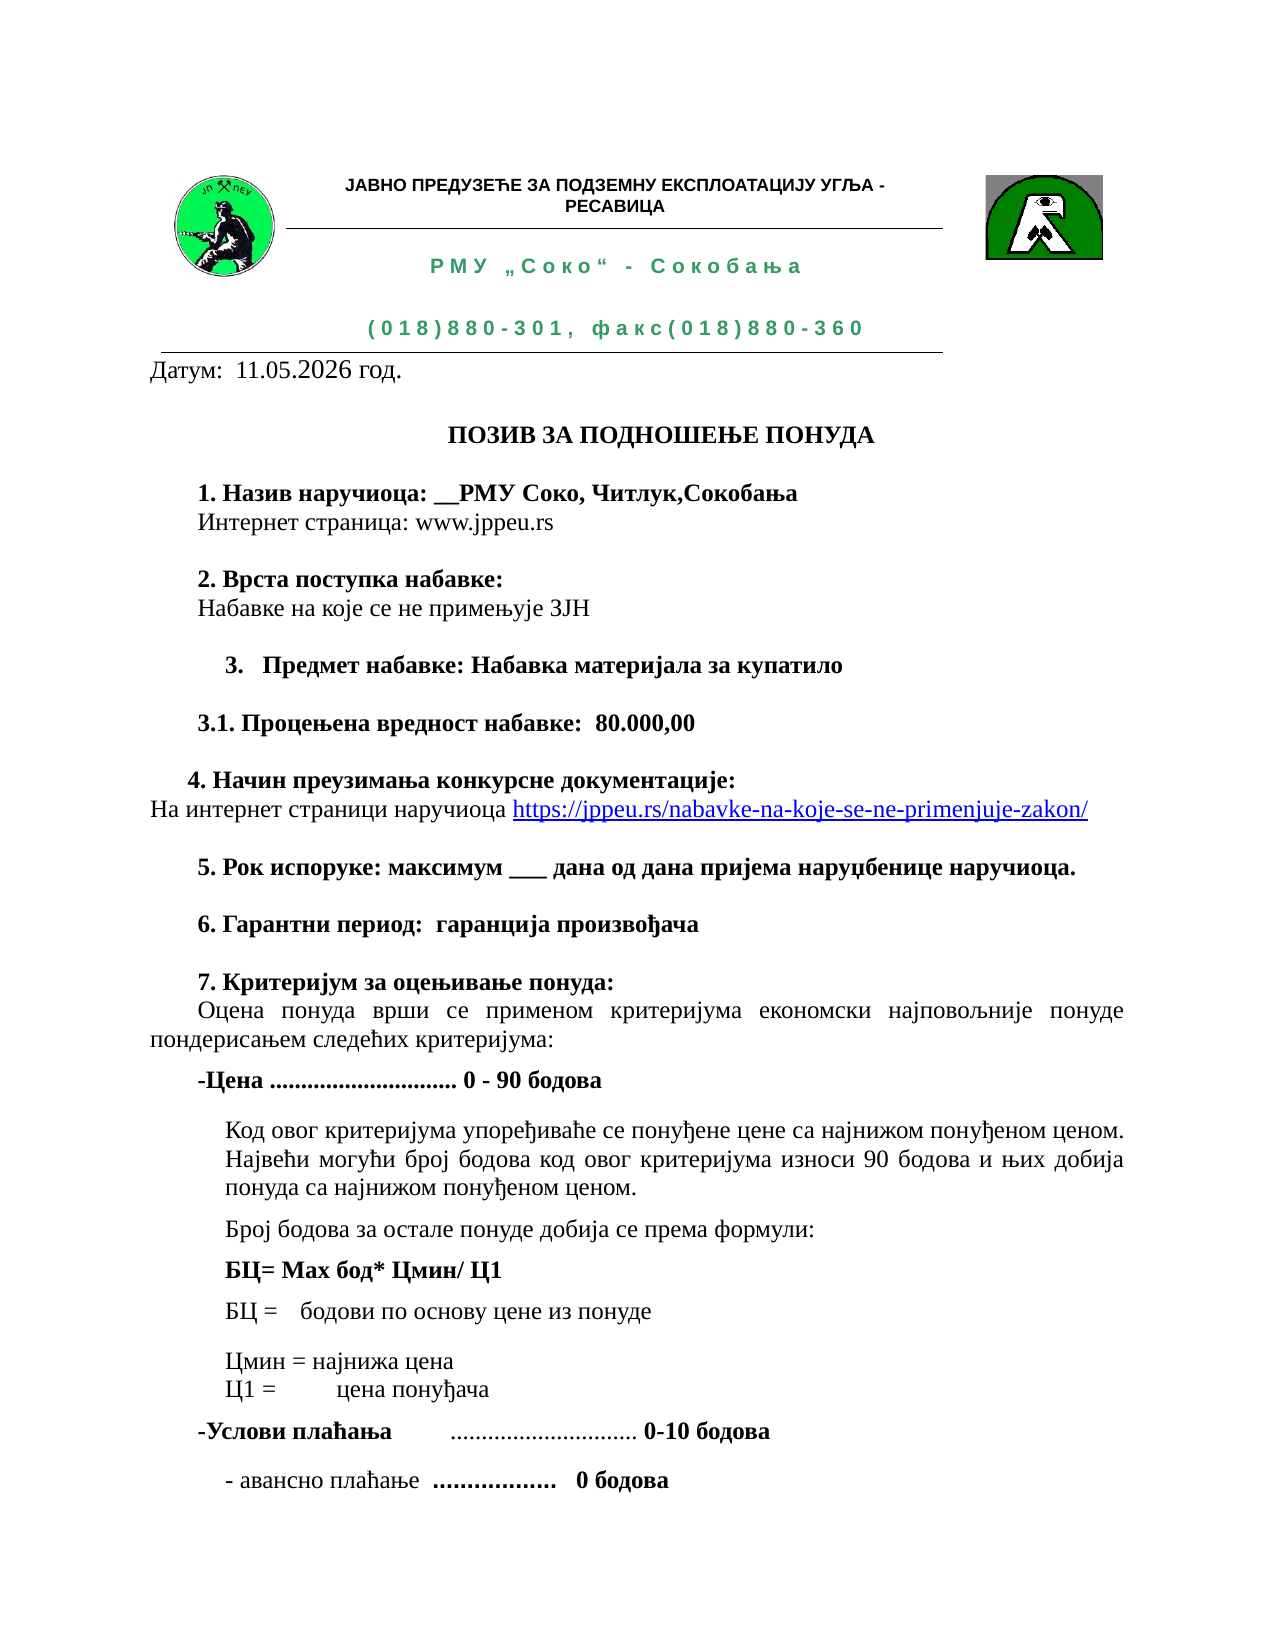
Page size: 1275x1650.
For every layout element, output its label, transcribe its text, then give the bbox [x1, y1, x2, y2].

table_cell РМУ „Соко“ - Сокобања (018)880-301, факс(018)880-360 [286, 229, 943, 352]
text Ц1 = цена понуђача [225, 1374, 1125, 1403]
text 1. Назив наручиоца: __РМУ Соко, Читлук,Сокобања [150, 478, 1125, 507]
text Број бодова за остале понуде добија се према формули: [225, 1214, 1125, 1242]
text На интернет страници наручиоца https://jppeu.rs/nabavke-na-koje-se-ne-primenjuje-zakon/ [150, 794, 1125, 823]
text БЦ= Маx бод* Цмин/ Ц1 [225, 1255, 1125, 1284]
text 7. Критеријум за оцењивање понуда: [150, 967, 1125, 995]
text 5. Рок испоруке: максимум ___ дана од дана пријема наруџбенице наручиоца. [150, 852, 1125, 880]
text Оцена понуда врши се применом критеријума економски најповољније понуде пондерисањем следећих критеријума: [150, 995, 1125, 1053]
list Предмет набавке: Набавка материјала за купатило [225, 650, 1125, 679]
table_header ЈАВНО ПРЕДУЗЕЋЕ ЗА ПОДЗЕМНУ ЕКСПЛОАТАЦИЈУ УГЉА - РЕСАВИЦА [286, 150, 943, 228]
text -Услови плаћања .............................. 0-10 бодова [150, 1416, 1125, 1444]
text БЦ = бодови по основу цене из понуде [225, 1296, 1125, 1325]
picture [985, 175, 1103, 260]
text - авансно плаћање .................. 0 бодова [225, 1465, 1125, 1494]
text 3.1. Процењена вредност набавке: 80.000,00 [150, 708, 1125, 737]
text Цмин = најнижа цена [225, 1346, 1125, 1374]
picture [173, 175, 275, 277]
table_header [161, 150, 286, 352]
table_header [943, 150, 1145, 352]
text Набавке на које се не примењује ЗЈН [150, 593, 1125, 622]
text 6. Гарантни период: гаранција произвођача [150, 909, 1125, 938]
text 2. Врста поступка набавке: [150, 564, 1125, 593]
text -Цена .............................. 0 - 90 бодова [150, 1065, 1125, 1094]
text 4. Начин преузимања конкурсне документације: [150, 765, 1125, 794]
text ПОЗИВ ЗА ПОДНОШЕЊЕ ПОНУДА [150, 420, 1125, 449]
text Код овог критеријума упоређиваће се понуђене цене са најнижом понуђеном ценом. Највећи могући број бодова код овог критеријума износи 90 бодова и њих добија понуда са најнижом понуђеном ценом. [225, 1115, 1125, 1201]
text Датум: 11.05.2026 год. [150, 353, 1125, 384]
text Интернет страница: www.jppeu.rs [150, 507, 1125, 535]
